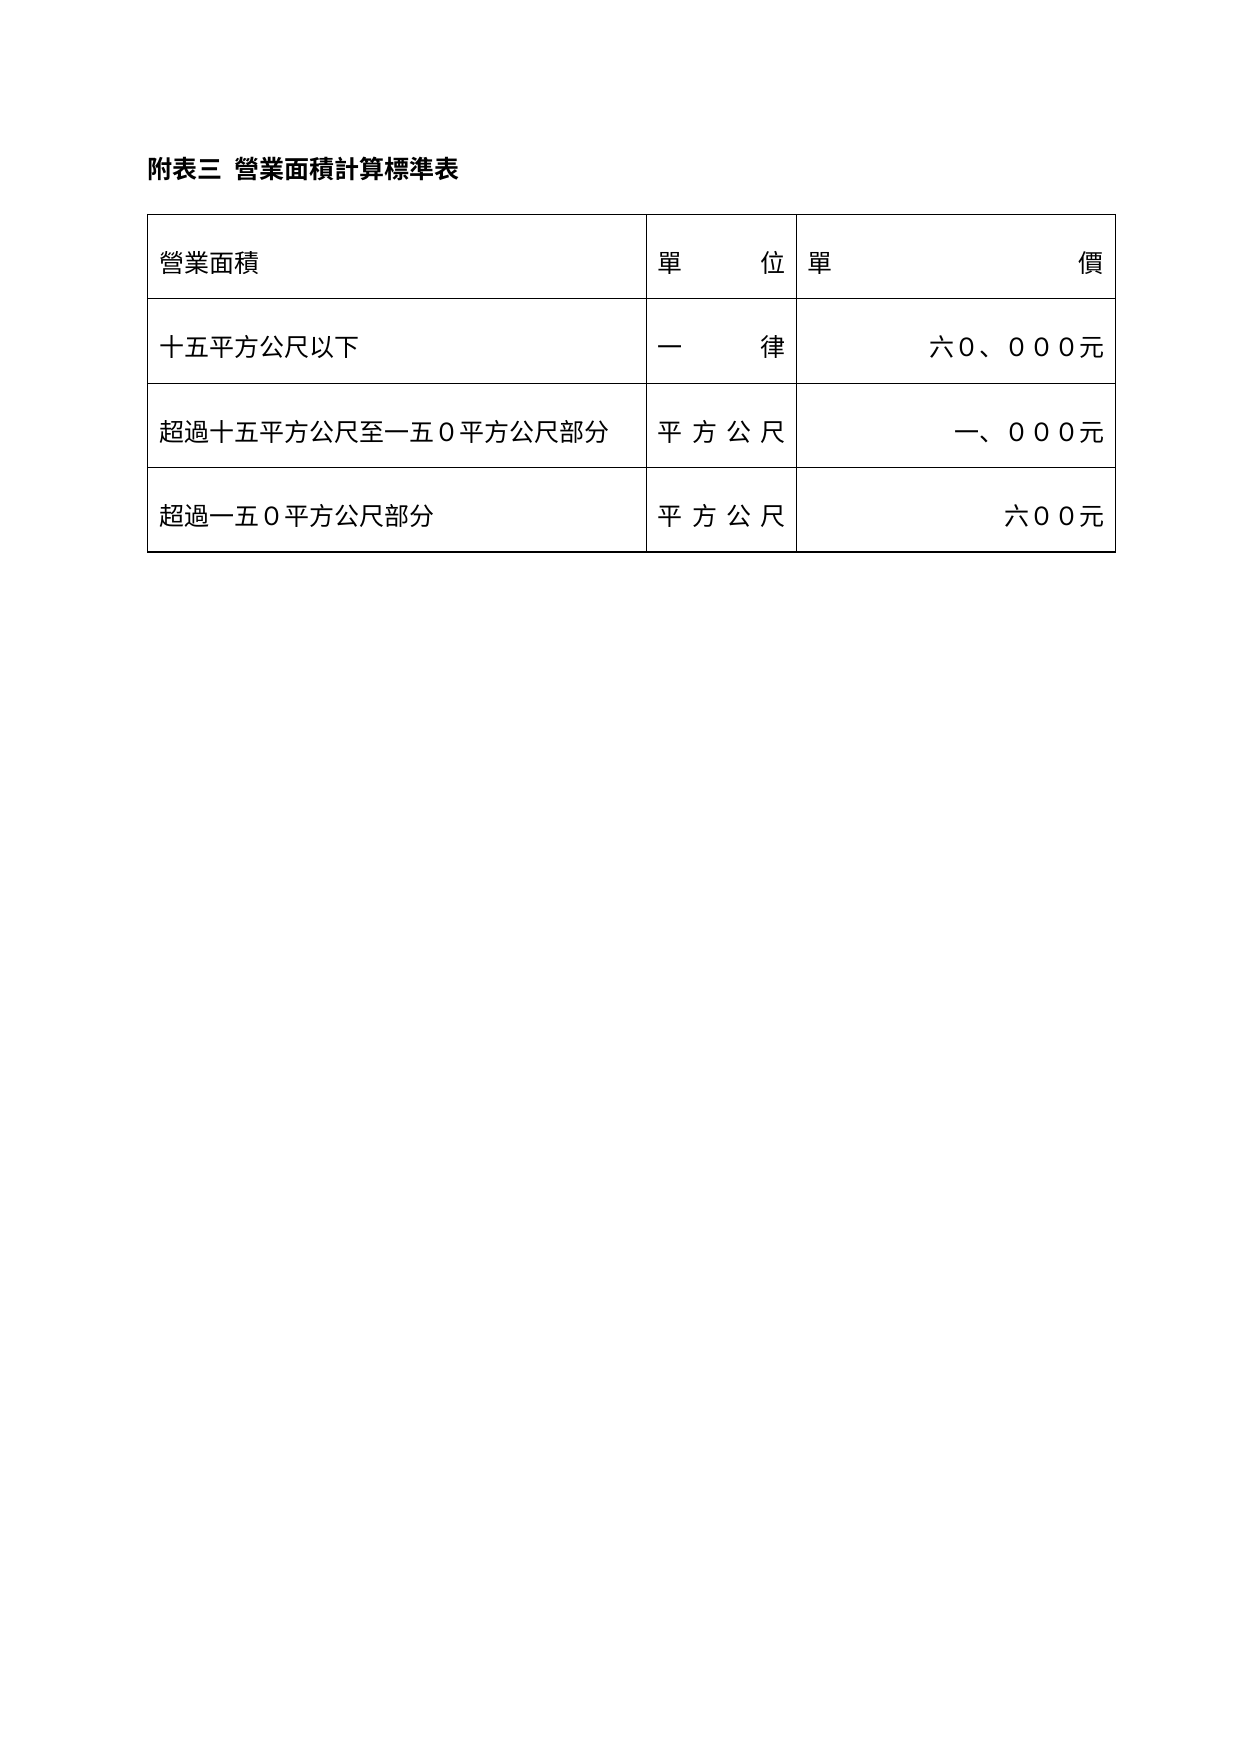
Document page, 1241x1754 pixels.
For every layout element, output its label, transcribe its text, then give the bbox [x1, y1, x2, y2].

table_cell 六００元 [797, 468, 1115, 551]
table_cell 平方公尺 [647, 468, 796, 551]
table_header 單 價 [797, 215, 1115, 298]
table_cell 六０、０００元 [797, 299, 1115, 383]
table_header 營業面積 [148, 215, 646, 298]
table_cell 一 律 [647, 299, 796, 383]
table_cell 一、０００元 [797, 384, 1115, 467]
table_cell 超過一五０平方公尺部分 [148, 468, 646, 551]
table_cell 超過十五平方公尺至一五０平方公尺部分 [148, 384, 646, 467]
table_cell 十五平方公尺以下 [148, 299, 646, 383]
text 附表三 營業面積計算標準表 [148, 150, 1092, 186]
table_header 單 位 [647, 215, 796, 298]
table_cell 平方公尺 [647, 384, 796, 467]
